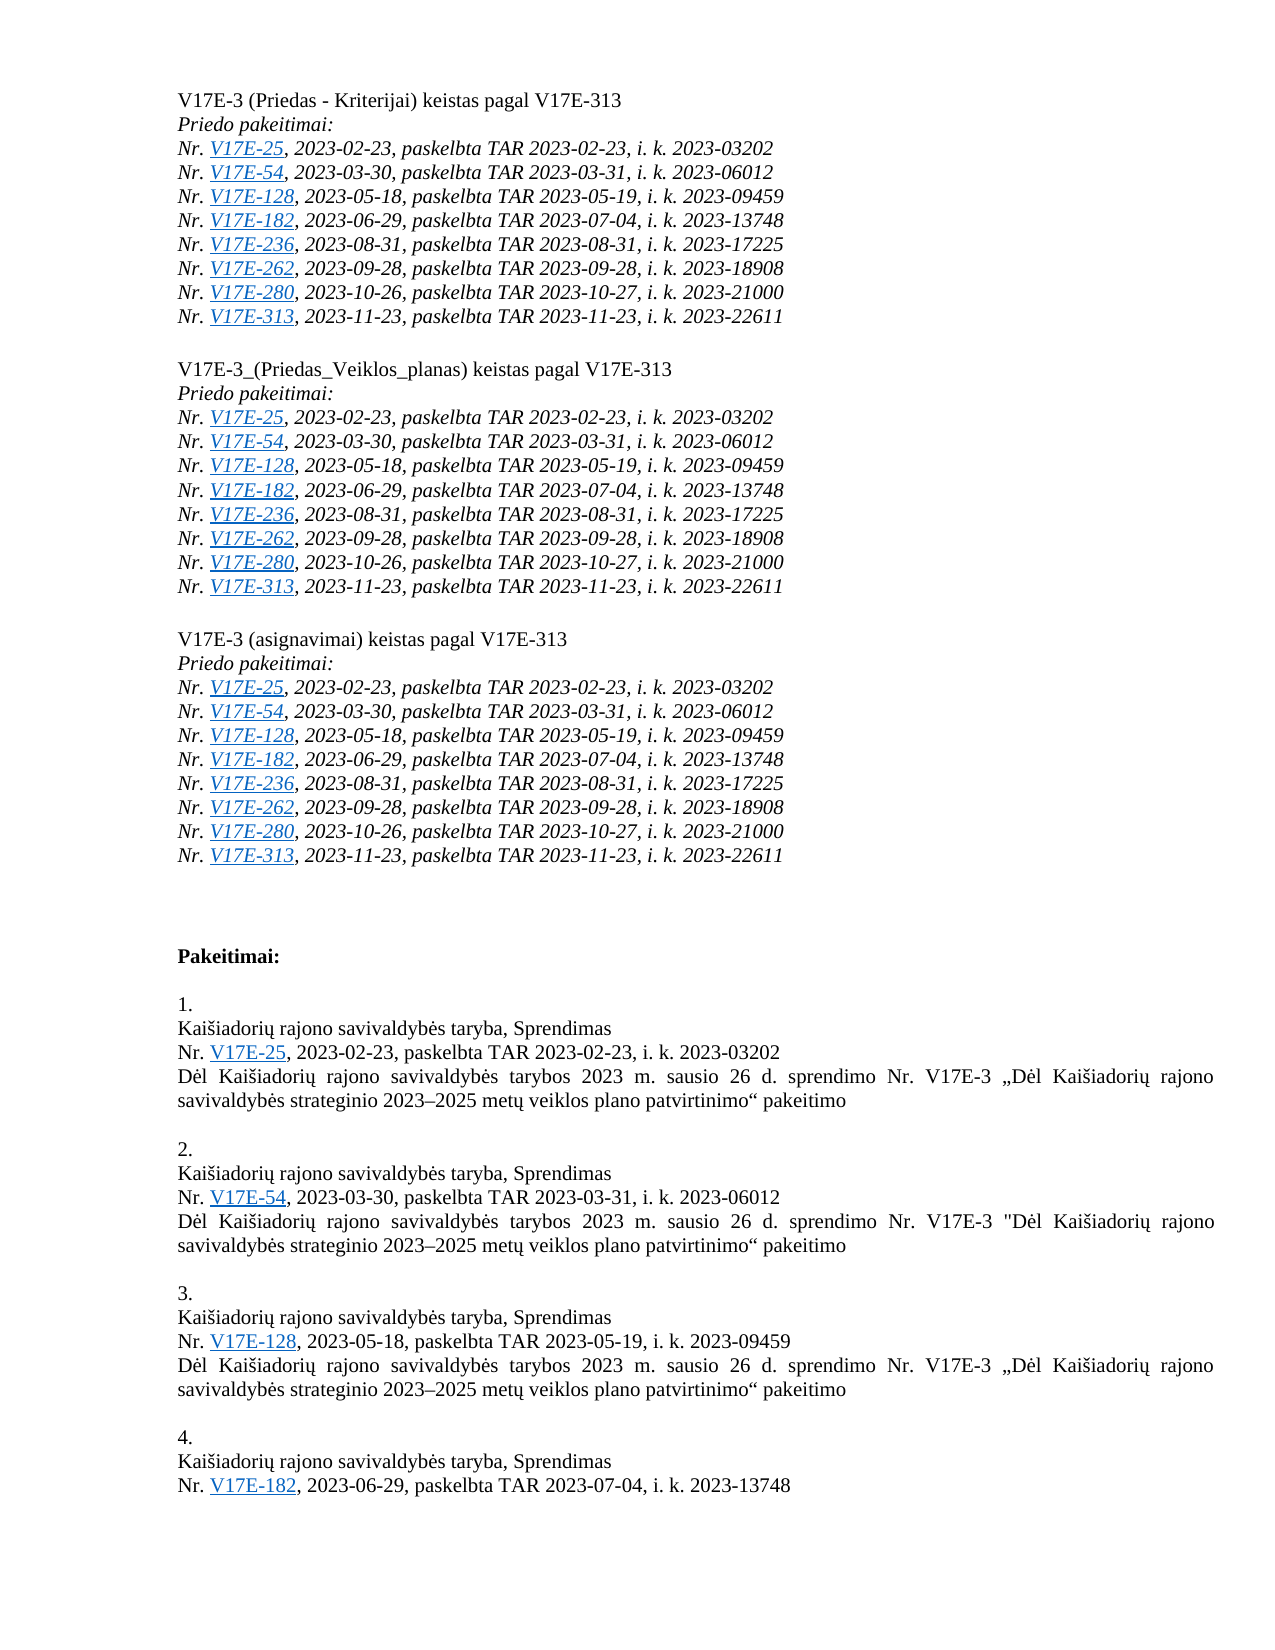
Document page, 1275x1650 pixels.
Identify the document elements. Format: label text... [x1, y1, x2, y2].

text Nr. V17E-313, 2023-11-23, paskelbta TAR 2023-11-23, i. k. 2023-22611 [177, 574, 1216, 598]
text Nr. V17E-262, 2023-09-28, paskelbta TAR 2023-09-28, i. k. 2023-18908 [177, 526, 1216, 550]
text V17E-3 (Priedas - Kriterijai) keistas pagal V17E-313 [177, 88, 1216, 112]
text 2. [177, 1137, 1216, 1161]
text Kaišiadorių rajono savivaldybės taryba, Sprendimas [177, 1449, 1216, 1473]
text Nr. V17E-25, 2023-02-23, paskelbta TAR 2023-02-23, i. k. 2023-03202 [177, 405, 1216, 429]
text Nr. V17E-182, 2023-06-29, paskelbta TAR 2023-07-04, i. k. 2023-13748 [177, 747, 1216, 771]
text Nr. V17E-262, 2023-09-28, paskelbta TAR 2023-09-28, i. k. 2023-18908 [177, 795, 1216, 819]
text Nr. V17E-182, 2023-06-29, paskelbta TAR 2023-07-04, i. k. 2023-13748 [177, 1473, 1216, 1497]
text Nr. V17E-313, 2023-11-23, paskelbta TAR 2023-11-23, i. k. 2023-22611 [177, 304, 1216, 328]
text Nr. V17E-25, 2023-02-23, paskelbta TAR 2023-02-23, i. k. 2023-03202 [177, 675, 1216, 699]
text 1. [177, 992, 1216, 1016]
text Pakeitimai: [177, 944, 1216, 968]
text V17E-3 (asignavimai) keistas pagal V17E-313 [177, 627, 1216, 651]
text Nr. V17E-54, 2023-03-30, paskelbta TAR 2023-03-31, i. k. 2023-06012 [177, 160, 1216, 184]
text Nr. V17E-128, 2023-05-18, paskelbta TAR 2023-05-19, i. k. 2023-09459 [177, 723, 1216, 747]
text Nr. V17E-182, 2023-06-29, paskelbta TAR 2023-07-04, i. k. 2023-13748 [177, 477, 1216, 502]
text Kaišiadorių rajono savivaldybės taryba, Sprendimas [177, 1161, 1216, 1185]
text Nr. V17E-280, 2023-10-26, paskelbta TAR 2023-10-27, i. k. 2023-21000 [177, 550, 1216, 574]
text Kaišiadorių rajono savivaldybės taryba, Sprendimas [177, 1016, 1216, 1040]
text Kaišiadorių rajono savivaldybės taryba, Sprendimas [177, 1305, 1216, 1329]
text Dėl Kaišiadorių rajono savivaldybės tarybos 2023 m. sausio 26 d. sprendimo Nr. V17E-3 „Dėl Kaišiadorių rajono savivaldybės strateginio 2023–2025 metų veiklos plano patvirtinimo“ pakeitimo [177, 1353, 1216, 1401]
text Nr. V17E-280, 2023-10-26, paskelbta TAR 2023-10-27, i. k. 2023-21000 [177, 280, 1216, 304]
text Nr. V17E-262, 2023-09-28, paskelbta TAR 2023-09-28, i. k. 2023-18908 [177, 256, 1216, 280]
text Nr. V17E-280, 2023-10-26, paskelbta TAR 2023-10-27, i. k. 2023-21000 [177, 819, 1216, 843]
text Nr. V17E-25, 2023-02-23, paskelbta TAR 2023-02-23, i. k. 2023-03202 [177, 1040, 1216, 1064]
text Nr. V17E-54, 2023-03-30, paskelbta TAR 2023-03-31, i. k. 2023-06012 [177, 429, 1216, 453]
text Nr. V17E-54, 2023-03-30, paskelbta TAR 2023-03-31, i. k. 2023-06012 [177, 699, 1216, 723]
text Nr. V17E-25, 2023-02-23, paskelbta TAR 2023-02-23, i. k. 2023-03202 [177, 136, 1216, 160]
text 3. [177, 1281, 1216, 1305]
text Nr. V17E-236, 2023-08-31, paskelbta TAR 2023-08-31, i. k. 2023-17225 [177, 771, 1216, 795]
text Priedo pakeitimai: [177, 651, 1216, 675]
text Dėl Kaišiadorių rajono savivaldybės tarybos 2023 m. sausio 26 d. sprendimo Nr. V17E-3 „Dėl Kaišiadorių rajono savivaldybės strateginio 2023–2025 metų veiklos plano patvirtinimo“ pakeitimo [177, 1064, 1216, 1112]
text V17E-3_(Priedas_Veiklos_planas) keistas pagal V17E-313 [177, 357, 1216, 381]
text Nr. V17E-182, 2023-06-29, paskelbta TAR 2023-07-04, i. k. 2023-13748 [177, 208, 1216, 232]
text Dėl Kaišiadorių rajono savivaldybės tarybos 2023 m. sausio 26 d. sprendimo Nr. V17E-3 "Dėl Kaišiadorių rajono savivaldybės strateginio 2023–2025 metų veiklos plano patvirtinimo“ pakeitimo [177, 1209, 1216, 1257]
text Nr. V17E-128, 2023-05-18, paskelbta TAR 2023-05-19, i. k. 2023-09459 [177, 184, 1216, 208]
text Nr. V17E-54, 2023-03-30, paskelbta TAR 2023-03-31, i. k. 2023-06012 [177, 1185, 1216, 1209]
text Nr. V17E-313, 2023-11-23, paskelbta TAR 2023-11-23, i. k. 2023-22611 [177, 843, 1216, 867]
text Priedo pakeitimai: [177, 381, 1216, 405]
text 4. [177, 1425, 1216, 1449]
text Nr. V17E-128, 2023-05-18, paskelbta TAR 2023-05-19, i. k. 2023-09459 [177, 453, 1216, 477]
text Priedo pakeitimai: [177, 112, 1216, 136]
text Nr. V17E-128, 2023-05-18, paskelbta TAR 2023-05-19, i. k. 2023-09459 [177, 1329, 1216, 1353]
text Nr. V17E-236, 2023-08-31, paskelbta TAR 2023-08-31, i. k. 2023-17225 [177, 232, 1216, 256]
text Nr. V17E-236, 2023-08-31, paskelbta TAR 2023-08-31, i. k. 2023-17225 [177, 502, 1216, 526]
